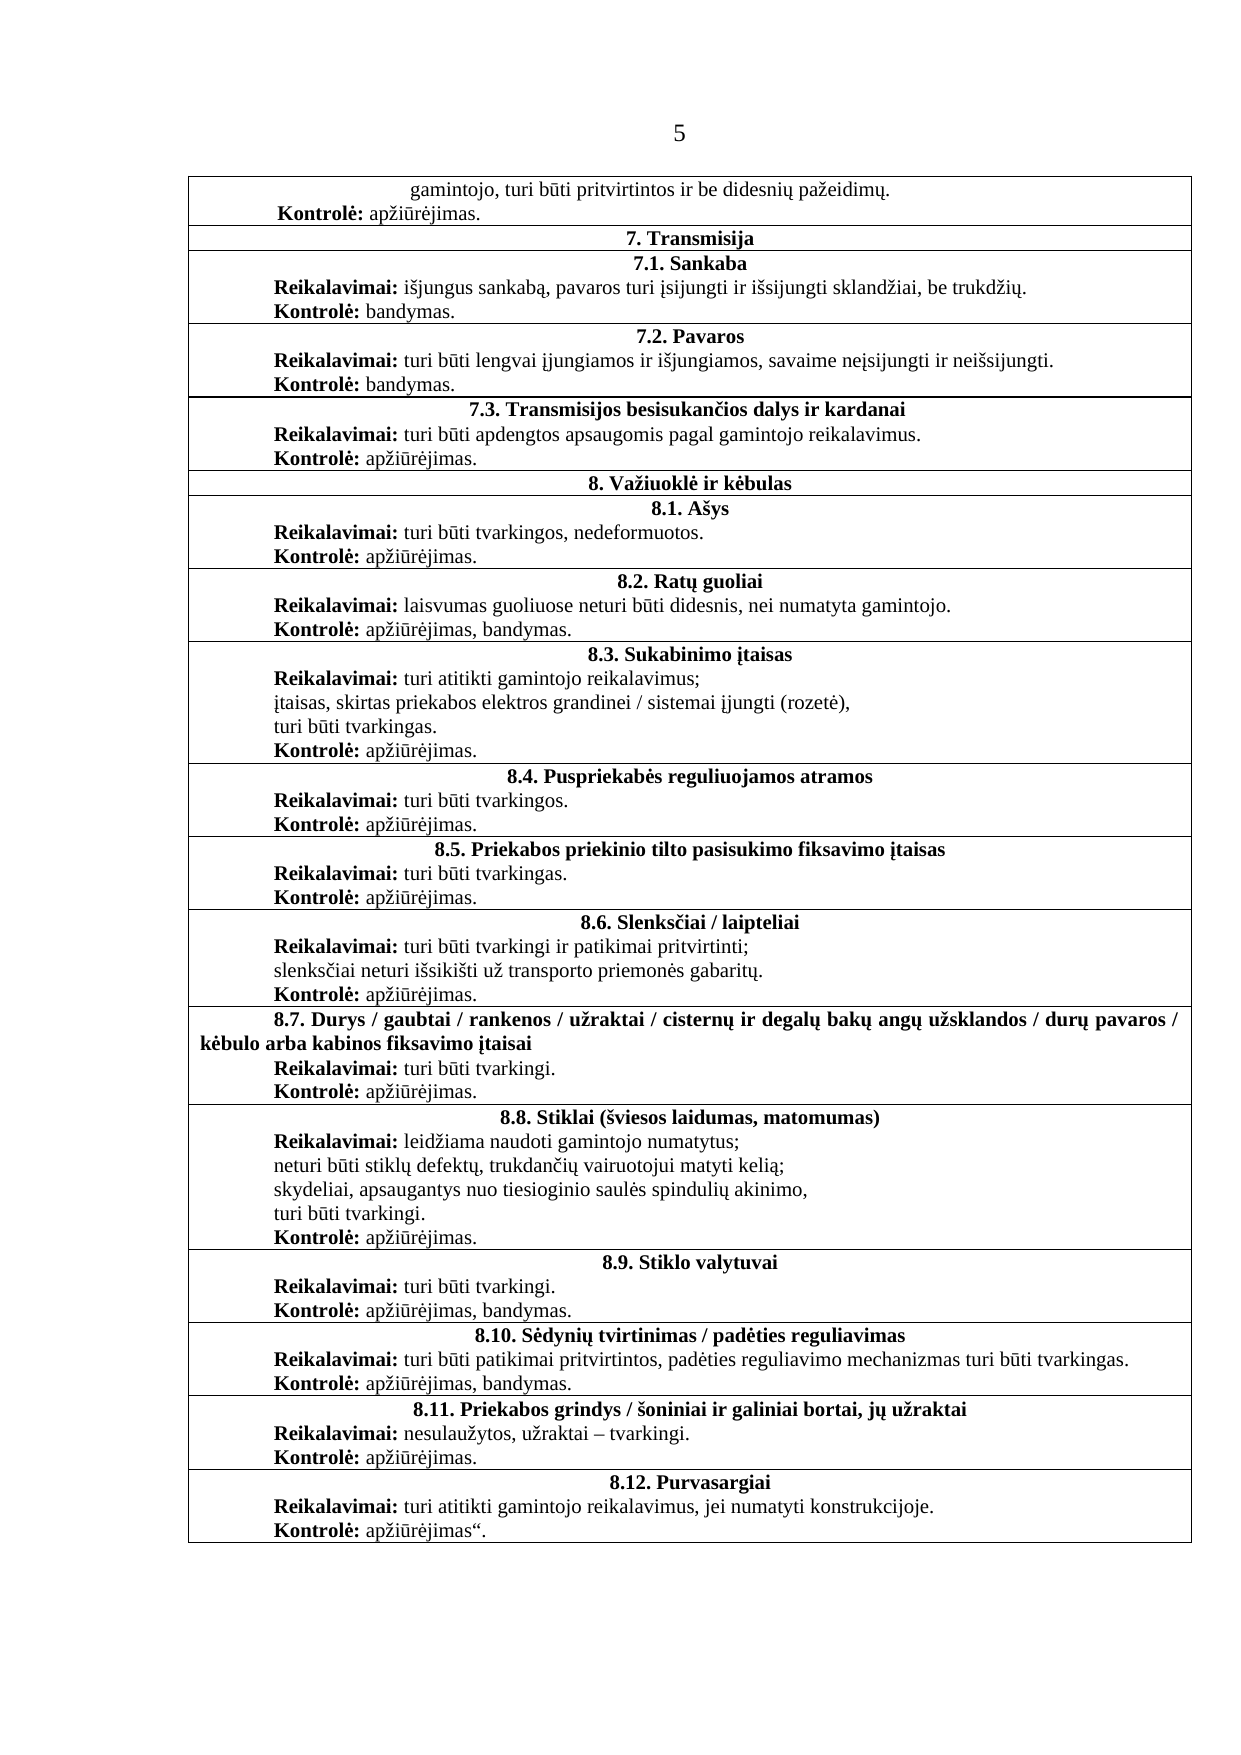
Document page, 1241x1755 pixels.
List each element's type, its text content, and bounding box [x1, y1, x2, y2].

table_cell 8.4. Puspriekabės reguliuojamos atramos Reikalavimai: turi būti tvarkingos. Kontrolė: apžiūrėjimas. [189, 764, 1191, 836]
table_cell 8.8. Stiklai (šviesos laidumas, matomumas) Reikalavimai: leidžiama naudoti gamintojo numatytus; neturi būti stiklų defektų, trukdančių vairuotojui matyti kelią; skydeliai, apsaugantys nuo tiesioginio saulės spindulių akinimo, turi būti tvarkingi. Kontrolė: apžiūrėjimas. [189, 1105, 1191, 1249]
table_cell 8.2. Ratų guoliai Reikalavimai: laisvumas guoliuose neturi būti didesnis, nei numatyta gamintojo. Kontrolė: apžiūrėjimas, bandymas. [189, 569, 1191, 641]
table_cell 8.6. Slenksčiai / laipteliai Reikalavimai: turi būti tvarkingi ir patikimai pritvirtinti; slenksčiai neturi išsikišti už transporto priemonės gabaritų. Kontrolė: apžiūrėjimas. [189, 910, 1191, 1006]
table_cell 8.12. Purvasargiai Reikalavimai: turi atitikti gamintojo reikalavimus, jei numatyti konstrukcijoje. Kontrolė: apžiūrėjimas“. [189, 1470, 1191, 1542]
table_cell 8.5. Priekabos priekinio tilto pasisukimo fiksavimo įtaisas Reikalavimai: turi būti tvarkingas. Kontrolė: apžiūrėjimas. [189, 837, 1191, 909]
table_cell 8.11. Priekabos grindys / šoniniai ir galiniai bortai, jų užraktai Reikalavimai: nesulaužytos, užraktai – tvarkingi. Kontrolė: apžiūrėjimas. [189, 1396, 1191, 1469]
table_cell 8. Važiuoklė ir kėbulas [189, 471, 1191, 495]
table_cell 7. Transmisija [189, 226, 1191, 250]
table_cell gamintojo, turi būti pritvirtintos ir be didesnių pažeidimų. Kontrolė: apžiūrėjimas. [189, 177, 1191, 225]
table_cell 7.1. Sankaba Reikalavimai: išjungus sankabą, pavaros turi įsijungti ir išsijungti sklandžiai, be trukdžių. Kontrolė: bandymas. [189, 251, 1191, 323]
table_cell 8.1. Ašys Reikalavimai: turi būti tvarkingos, nedeformuotos. Kontrolė: apžiūrėjimas. [189, 496, 1191, 568]
table_cell 8.3. Sukabinimo įtaisas Reikalavimai: turi atitikti gamintojo reikalavimus; įtaisas, skirtas priekabos elektros grandinei / sistemai įjungti (rozetė), turi būti tvarkingas. Kontrolė: apžiūrėjimas. [189, 642, 1191, 762]
table_cell 7.3. Transmisijos besisukančios dalys ir kardanai Reikalavimai: turi būti apdengtos apsaugomis pagal gamintojo reikalavimus. Kontrolė: apžiūrėjimas. [189, 398, 1191, 469]
table_cell 7.2. Pavaros Reikalavimai: turi būti lengvai įjungiamos ir išjungiamos, savaime neįsijungti ir neišsijungti. Kontrolė: bandymas. [189, 324, 1191, 396]
table_cell 8.9. Stiklo valytuvai Reikalavimai: turi būti tvarkingi. Kontrolė: apžiūrėjimas, bandymas. [189, 1250, 1191, 1322]
table_cell 8.7. Durys / gaubtai / rankenos / užraktai / cisternų ir degalų bakų angų užsklandos / durų pavaros / kėbulo arba kabinos fiksavimo įtaisai Reikalavimai: turi būti tvarkingi. Kontrolė: apžiūrėjimas. [189, 1007, 1191, 1103]
table_cell 8.10. Sėdynių tvirtinimas / padėties reguliavimas Reikalavimai: turi būti patikimai pritvirtintos, padėties reguliavimo mechanizmas turi būti tvarkingas. Kontrolė: apžiūrėjimas, bandymas. [189, 1323, 1191, 1395]
